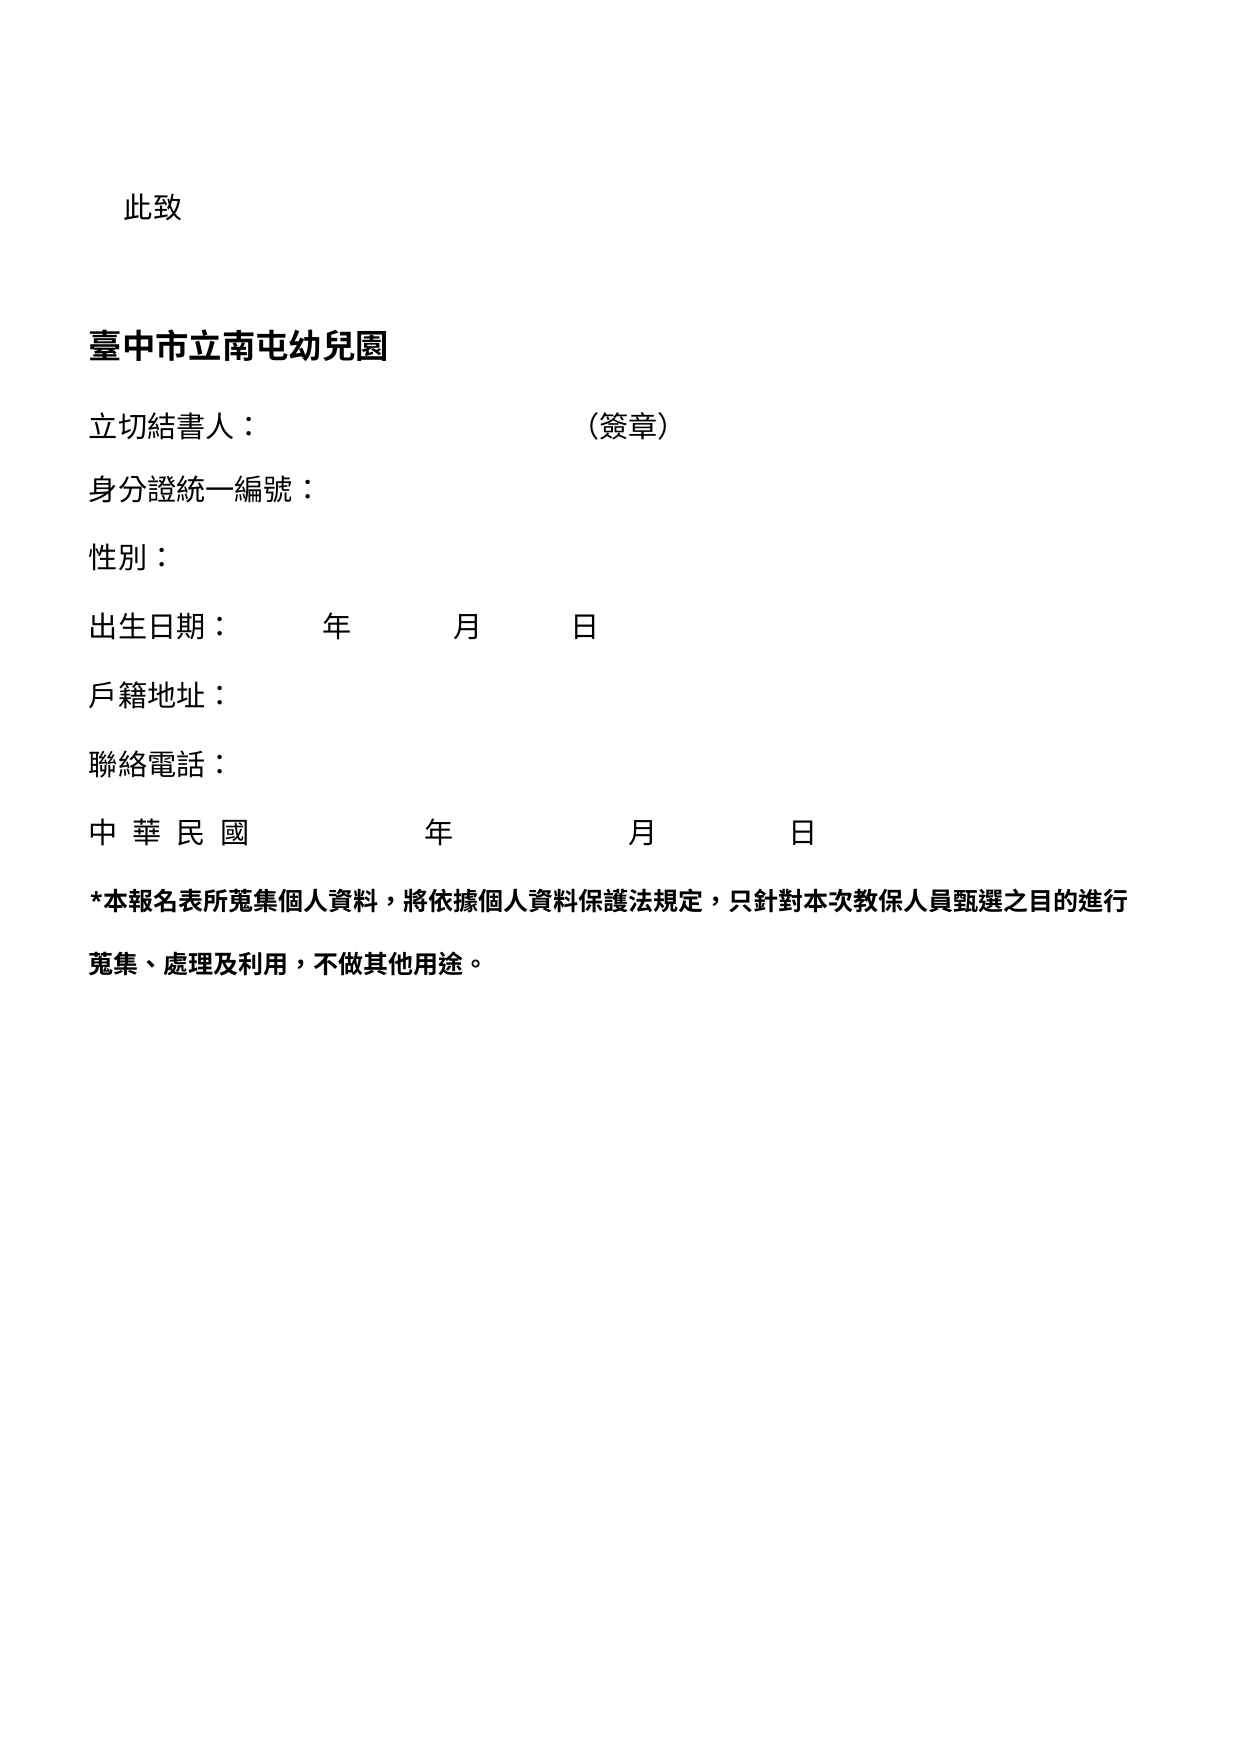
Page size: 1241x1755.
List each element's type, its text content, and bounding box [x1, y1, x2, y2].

text 中 華 民 國 年 月 日 [89, 789, 1152, 852]
text 性別： [89, 514, 1152, 577]
text 聯絡電話： [89, 721, 1152, 783]
text *本報名表所蒐集個人資料，將依據個人資料保護法規定，只針對本次教保人員甄選之目的進行蒐集、處理及利用，不做其他用途。 [89, 858, 1152, 983]
text 戶籍地址： [89, 652, 1152, 714]
text 臺中市立南屯幼兒園 [89, 302, 1152, 364]
text 身分證統一編號： [89, 446, 1152, 508]
text 此致 [89, 164, 1152, 227]
text 出生日期： 年 月 日 [89, 583, 1152, 646]
text 立切結書人： （簽章） [89, 383, 1152, 446]
